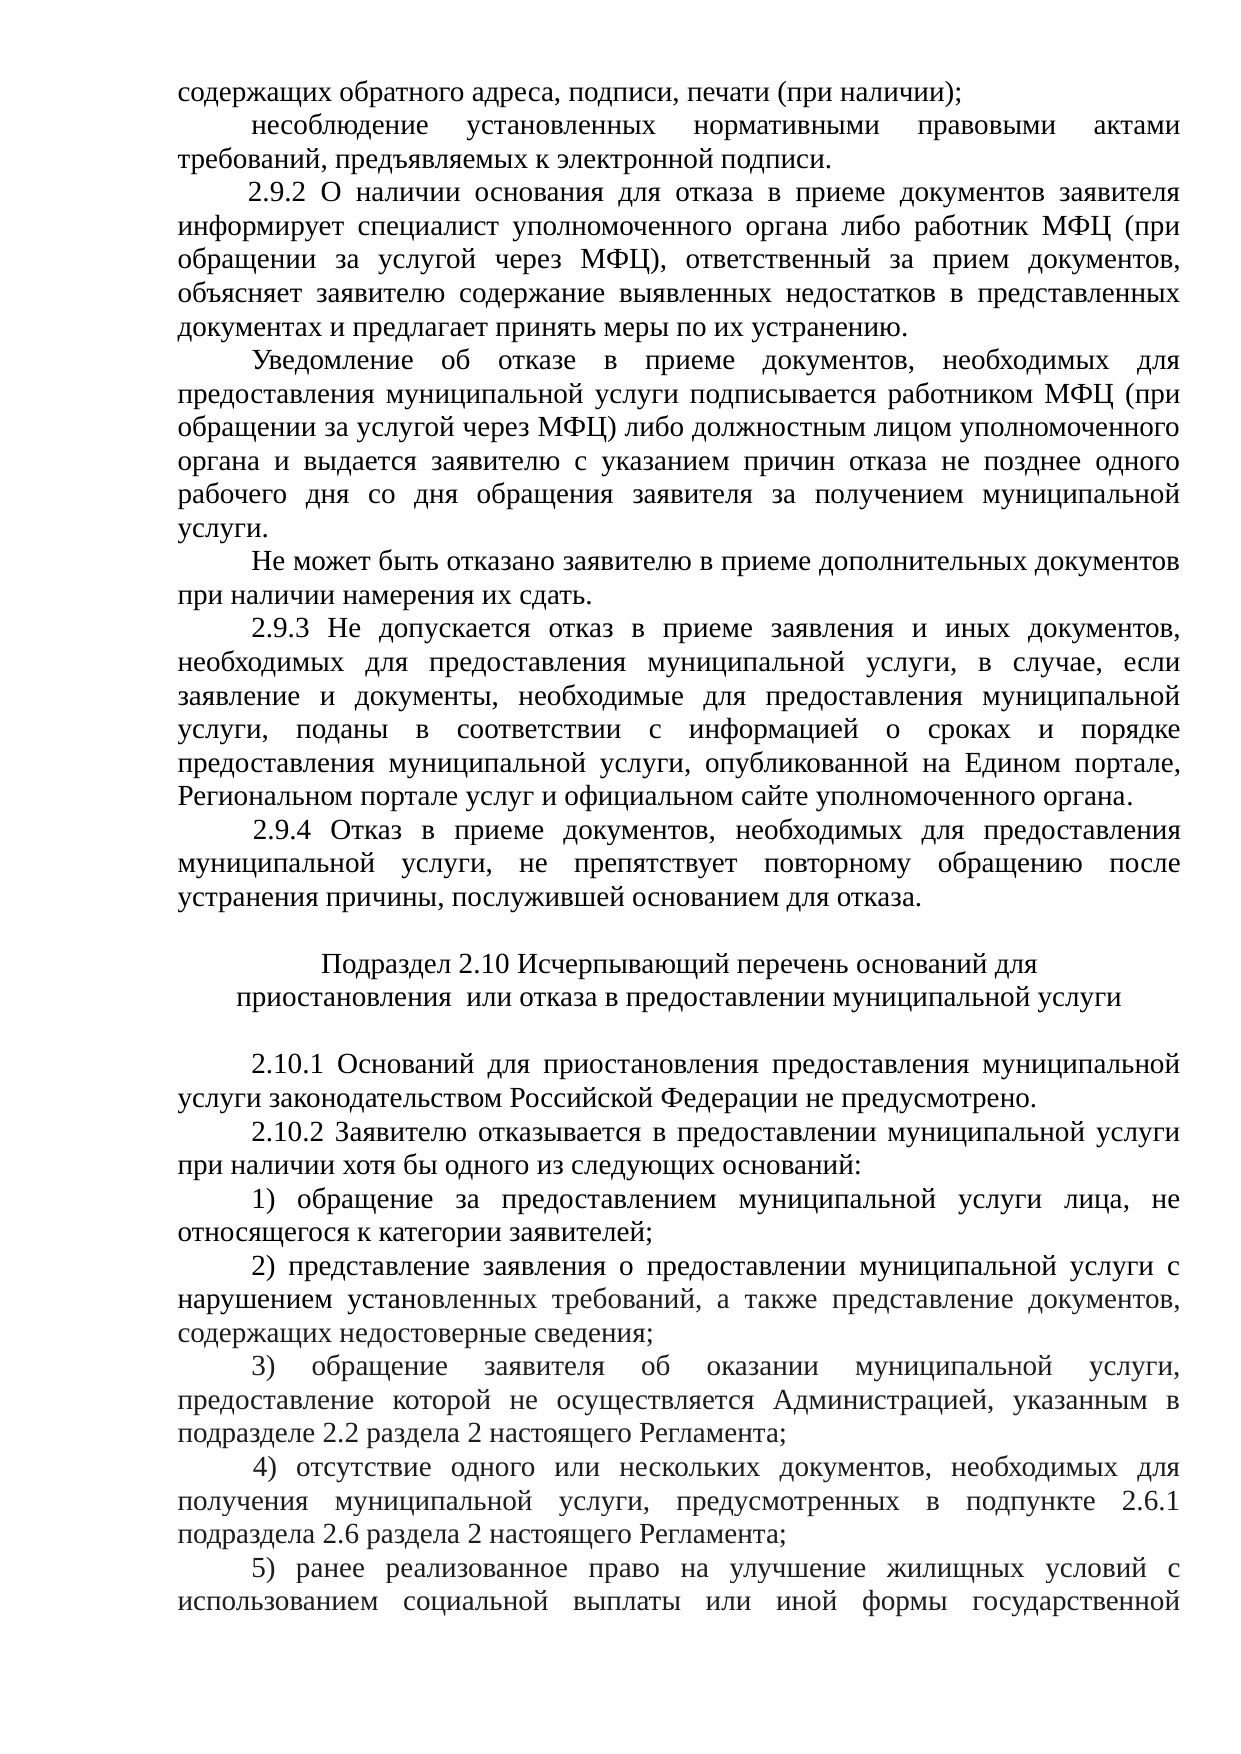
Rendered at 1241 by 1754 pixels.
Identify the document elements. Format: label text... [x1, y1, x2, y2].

text Подраздел 2.10 Исчерпывающий перечень оснований для [177, 946, 1181, 979]
text 5) ранее реализованное право на улучшение жилищных условий с использованием социальной выплаты или иной формы государственной [177, 1550, 1181, 1617]
text 2) представление заявления о предоставлении муниципальной услуги с нарушением установленных требований, а также представление документов, содержащих недостоверные сведения; [177, 1248, 1181, 1348]
text Не может быть отказано заявителю в приеме дополнительных документов при наличии намерения их сдать. [177, 543, 1181, 611]
text Уведомление об отказе в приеме документов, необходимых для предоставления муниципальной услуги подписывается работником МФЦ (при обращении за услугой через МФЦ) либо должностным лицом уполномоченного органа и выдается заявителю с указанием причин отказа не позднее одного рабочего дня со дня обращения заявителя за получением муниципальной услуги. [177, 342, 1181, 543]
text 4) отсутствие одного или нескольких документов, необходимых для получения муниципальной услуги, предусмотренных в подпункте 2.6.1 подраздела 2.6 раздела 2 настоящего Регламента; [177, 1449, 1181, 1550]
text содержащих обратного адреса, подписи, печати (при наличии); [177, 74, 1181, 107]
text 2.9.2 О наличии основания для отказа в приеме документов заявителя информирует специалист уполномоченного органа либо работник МФЦ (при обращении за услугой через МФЦ), ответственный за прием документов, объясняет заявителю содержание выявленных недостатков в представленных документах и предлагает принять меры по их устранению. [177, 174, 1181, 342]
text 2.9.3 Не допускается отказ в приеме заявления и иных документов, необходимых для предоставления муниципальной услуги, в случае, если заявление и документы, необходимые для предоставления муниципальной услуги, поданы в соответствии с информацией о сроках и порядке предоставления муниципальной услуги, опубликованной на Едином портале, Региональном портале услуг и официальном сайте уполномоченного органа. [177, 611, 1181, 812]
text 3) обращение заявителя об оказании муниципальной услуги, предоставление которой не осуществляется Администрацией, указанным в подразделе 2.2 раздела 2 настоящего Регламента; [177, 1348, 1181, 1449]
text приостановления или отказа в предоставлении муниципальной услуги [177, 979, 1181, 1013]
text 2.10.1 Оснований для приостановления предоставления муниципальной услуги законодательством Российской Федерации не предусмотрено. [177, 1047, 1181, 1114]
text 2.10.2 Заявителю отказывается в предоставлении муниципальной услуги при наличии хотя бы одного из следующих оснований: [177, 1114, 1181, 1181]
text 2.9.4 Отказ в приеме документов, необходимых для предоставления муниципальной услуги, не препятствует повторному обращению после устранения причины, послужившей основанием для отказа. [177, 812, 1181, 912]
text 1) обращение за предоставлением муниципальной услуги лица, не относящегося к категории заявителей; [177, 1181, 1181, 1248]
text несоблюдение установленных нормативными правовыми актами требований, предъявляемых к электронной подписи. [177, 107, 1181, 174]
